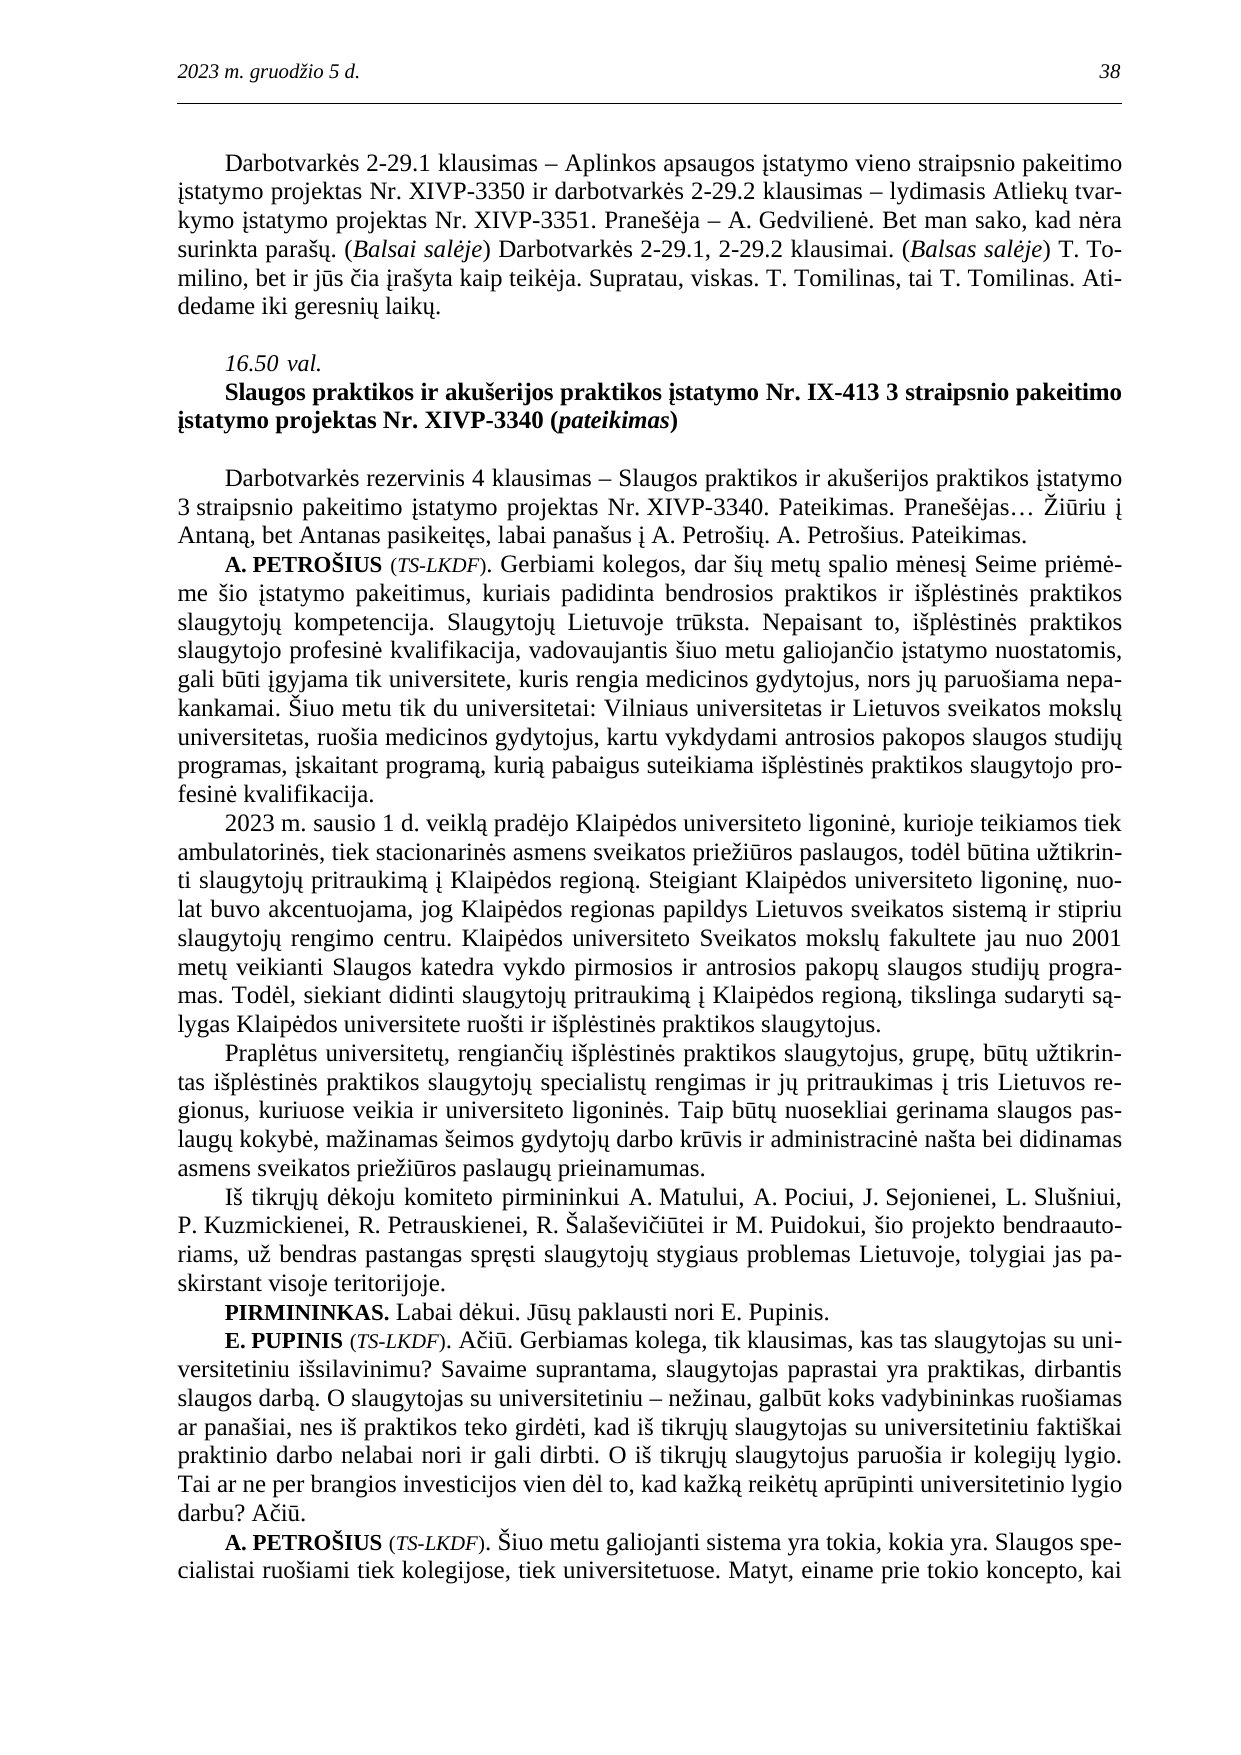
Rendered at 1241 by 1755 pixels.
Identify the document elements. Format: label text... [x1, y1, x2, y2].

text PIRMININKAS. La­bai dė­kui. Jū­sų pa­klaus­ti no­ri E. Pu­pi­nis. [177, 1297, 1122, 1325]
text Iš tik­rų­jų dė­ko­ju ko­mi­te­to pir­mi­nin­kui A. Ma­tu­lui, A. Po­ciui, J. Se­jo­nie­nei, L. Sluš­niui, P. Kuz­mic­kie­nei, R. Pet­raus­kie­nei, R. Ša­la­še­vi­čiū­tei ir M. Pui­do­kui, šio pro­jek­to ben­dra­au­to­riams, už ben­dras pa­stan­gas spręs­ti slau­gy­to­jų sty­giaus pro­ble­mas Lie­tu­vo­je, to­ly­giai jas pa­skirs­tant vi­so­je te­ri­to­ri­jo­je. [177, 1182, 1122, 1297]
text 2023 m. sau­sio 1 d. veik­lą pra­dė­jo Klai­pė­dos uni­ver­si­te­to li­go­ni­nė, ku­rio­je tei­kia­mos tiek am­bu­la­to­ri­nės, tiek sta­cio­na­ri­nės as­mens svei­ka­tos prie­žiū­ros pa­slau­gos, to­dėl bū­ti­na už­tik­rin­ti slau­gy­to­jų pri­trau­ki­mą į Klai­pė­dos re­gio­ną. Stei­giant Klai­pė­dos uni­ver­si­te­to li­go­ni­nę, nuo­lat bu­vo ak­cen­tuo­ja­ma, jog Klai­pė­dos re­gio­nas pa­pil­dys Lie­tu­vos svei­ka­tos sis­te­mą ir stip­riu slau­gy­to­jų ren­gi­mo cen­tru. Klai­pė­dos uni­ver­si­te­to Svei­ka­tos moks­lų fa­kul­te­te jau nuo 2001 me­tų vei­kian­ti Slau­gos ka­ted­ra vyk­do pir­mo­sios ir ant­ro­sios pa­ko­pų slau­gos stu­di­jų pro­gra­mas. To­dėl, sie­kiant di­din­ti slau­gy­to­jų pri­trau­ki­mą į Klai­pė­dos re­gio­ną, tiks­lin­ga su­da­ry­ti są­ly­gas Klai­pė­dos uni­ver­si­te­te ruoš­ti ir iš­plės­ti­nės prak­ti­kos slau­gy­to­jus. [177, 808, 1122, 1038]
text A. PETROŠIUS (TS-LKDF). Ger­bia­mi ko­le­gos, dar šių me­tų spa­lio mė­ne­sį Sei­me pri­ėmė­me šio įsta­ty­mo pa­kei­ti­mus, ku­riais pa­di­din­ta ben­dro­sios prak­ti­kos ir iš­plės­ti­nės prak­ti­kos slau­gy­to­jų kom­pe­ten­ci­ja. Slau­gy­to­jų Lie­tu­vo­je trūks­ta. Ne­pai­sant to, iš­plės­ti­nės prak­ti­kos slau­gy­to­jo pro­fe­si­nė kva­li­fi­ka­ci­ja, va­do­vau­jan­tis šiuo me­tu ga­lio­jan­čio įsta­ty­mo nuo­sta­to­mis, ga­li bū­ti įgy­ja­ma tik uni­ver­si­te­te, ku­ris ren­gia me­di­ci­nos gy­dy­to­jus, nors jų pa­ruo­šia­ma ne­pa­kan­ka­mai. Šiuo me­tu tik du uni­ver­si­te­tai: Vil­niaus uni­ver­si­te­tas ir Lie­tu­vos svei­ka­tos moks­lų uni­ver­si­te­tas, ruo­šia me­di­ci­nos gy­dy­to­jus, kar­tu vyk­dy­da­mi ant­ro­sios pa­ko­pos slau­gos stu­di­jų pro­gra­mas, įskai­tant pro­gra­mą, ku­rią pa­bai­gus su­tei­kia­ma iš­plės­ti­nės prak­ti­kos slau­gy­to­jo pro­fe­si­nė kva­li­fi­ka­ci­ja. [177, 549, 1122, 808]
text Slau­gos prak­ti­kos ir aku­še­ri­jos prak­ti­kos įsta­ty­mo Nr. IX-413 3 straips­nio pa­kei­ti­mo įsta­ty­mo pro­jek­tas Nr. XIVP-3340 (pa­tei­ki­mas) [177, 377, 1122, 434]
text Dar­bo­tvarkės re­zer­vi­nis 4 klau­si­mas – Slau­gos prak­ti­kos ir aku­še­ri­jos prak­ti­kos įsta­ty­mo 3 straips­nio pa­kei­ti­mo įsta­ty­mo pro­jek­tas Nr. XIVP-3340. Pa­tei­ki­mas. Pra­ne­šė­jas… Žiū­riu į An­ta­ną, bet An­ta­nas pa­si­kei­tęs, la­bai pa­na­šus į A. Pet­ro­šių. A. Pet­ro­šius. Pa­tei­ki­mas. [177, 463, 1122, 549]
text Dar­bo­tvarkės 2-29.1 klau­si­mas – Ap­lin­kos ap­sau­gos įsta­ty­mo vie­no straips­nio pa­kei­ti­mo įsta­ty­mo pro­jek­tas Nr. XIVP-3350 ir dar­bo­tvarkės 2-29.2 klau­si­mas – ly­di­ma­sis At­lie­kų tvar­ky­mo įsta­ty­mo pro­jek­tas Nr. XIVP-3351. Pra­ne­šė­ja – A. Ged­vi­lie­nė. Bet man sa­ko, kad nė­ra su­rink­ta pa­ra­šų. (Bal­sai sa­lė­je) Dar­bo­tvarkės 2-29.1, 2-29.2 klau­si­mai. (Bal­sas sa­lė­je) T. To­mi­li­no, bet ir jūs čia įra­šy­ta kaip tei­kė­ja. Su­pra­tau, vis­kas. T. To­mi­li­nas, tai T. To­mi­li­nas. Ati­de­da­me iki ge­res­nių lai­kų. [177, 148, 1122, 320]
text 16.50 val. [224, 349, 1122, 377]
text Pra­plė­tus uni­ver­si­te­tų, ren­gian­čių iš­plės­ti­nės prak­ti­kos slau­gy­to­jus, gru­pę, bū­tų už­tik­rin­tas iš­plės­ti­nės prak­ti­kos slau­gy­to­jų spe­cia­lis­tų ren­gi­mas ir jų pri­trau­ki­mas į tris Lie­tu­vos re­gio­nus, ku­riuo­se vei­kia ir uni­ver­si­te­to li­go­ni­nės. Taip bū­tų nuo­sek­liai ge­ri­na­ma slau­gos pa­s­lau­gų ko­ky­bė, ma­ži­na­mas šei­mos gy­dy­to­jų dar­bo krū­vis ir ad­mi­nist­ra­ci­nė naš­ta bei di­di­na­mas as­mens svei­ka­tos prie­žiū­ros pa­slau­gų pri­ei­na­mu­mas. [177, 1038, 1122, 1182]
text A. PETROŠIUS (TS-LKDF). Šiuo me­tu ga­lio­jan­ti sis­te­ma yra to­kia, ko­kia yra. Slau­gos spe­cia­lis­tai ruo­šia­mi tiek ko­le­gi­jo­se, tiek uni­ver­si­te­tuo­se. Ma­tyt, ei­na­me prie to­kio kon­cep­to, kai [177, 1527, 1122, 1584]
text E. PUPINIS (TS-LKDF). Ačiū. Ger­bia­mas ko­le­ga, tik klau­si­mas, kas tas slau­gy­to­jas su uni­ver­si­te­ti­niu iš­si­la­vi­ni­mu? Sa­vai­me su­pran­ta­ma, slau­gy­to­jas pa­pras­tai yra prak­ti­kas, dir­ban­tis slau­gos dar­bą. O slau­gy­to­jas su uni­ver­si­te­ti­niu – ne­ži­nau, gal­būt koks va­dy­bi­nin­kas ruo­šia­mas ar pa­na­šiai, nes iš prak­ti­kos te­ko gir­dė­ti, kad iš tik­rų­jų slau­gy­to­jas su uni­ver­si­te­ti­niu fak­tiš­kai prak­ti­nio dar­bo ne­la­bai no­ri ir ga­li dirb­ti. O iš tik­rų­jų slau­gy­to­jus pa­ruo­šia ir ko­le­gi­jų ly­gio. Tai ar ne per bran­gios in­ves­ti­ci­jos vien dėl to, kad kaž­ką rei­kė­tų ap­rū­pin­ti uni­ver­si­te­ti­nio ly­gio dar­bu? Ačiū. [177, 1325, 1122, 1527]
